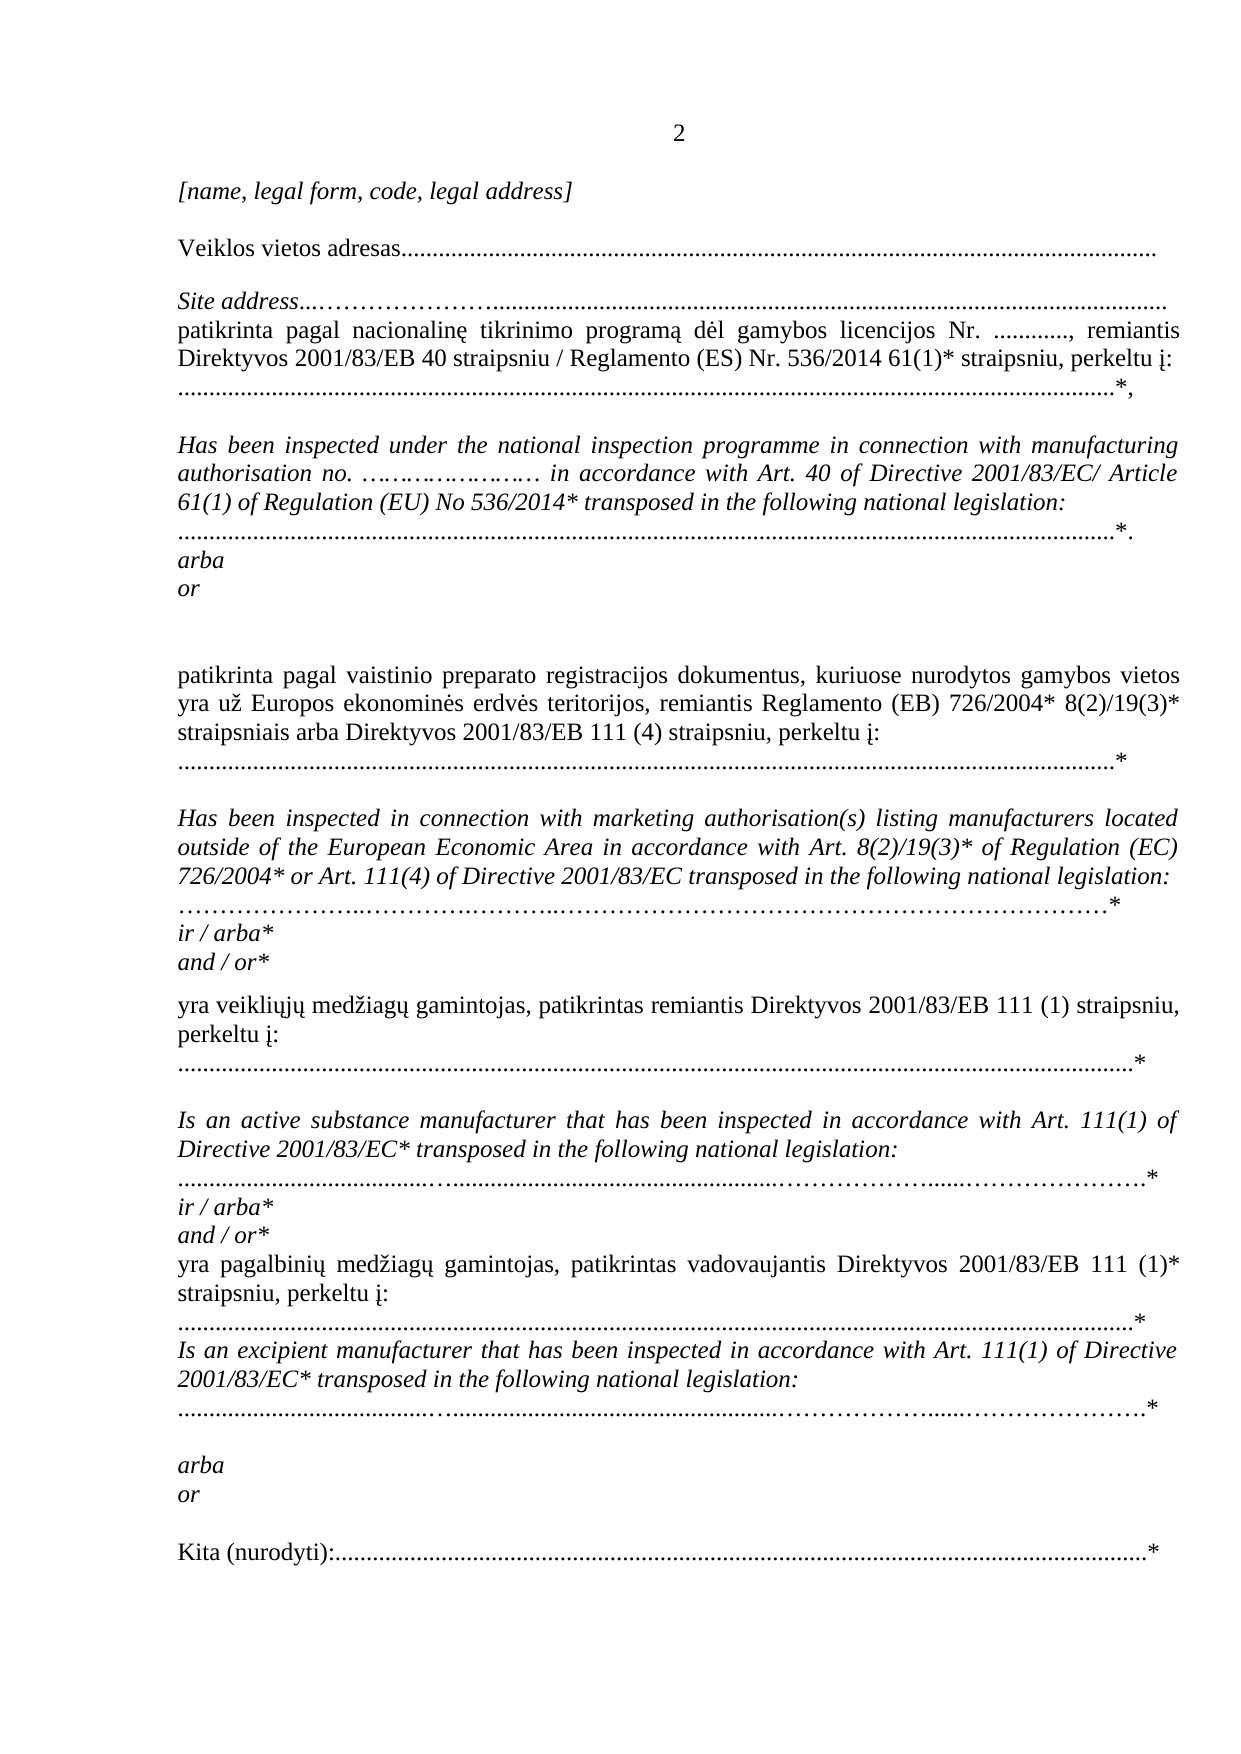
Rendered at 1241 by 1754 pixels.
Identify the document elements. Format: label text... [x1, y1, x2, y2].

text ........................................…....................................................………………......………………….* [177, 1163, 1181, 1192]
text Kita (nurodyti):..................................................................................................................................* [177, 1537, 1181, 1565]
text patikrinta pagal nacionalinę tikrinimo programą dėl gamybos licencijos Nr. ............, remiantis Direktyvos 2001/83/EB 40 straipsniu / Reglamento (ES) Nr. 536/2014 61(1)* straipsniu, perkeltu į: [177, 315, 1181, 372]
text ir / arba* [177, 1192, 1181, 1220]
text ir / arba* [177, 918, 1181, 947]
text ......................................................................................................................................................*. [177, 516, 1181, 545]
text patikrinta pagal vaistinio preparato registracijos dokumentus, kuriuose nurodytos gamybos vietos yra už Europos ekonominės erdvės teritorijos, remiantis Reglamento (EB) 726/2004* 8(2)/19(3)* straipsniais arba Direktyvos 2001/83/EB 111 (4) straipsniu, perkeltu į: [177, 660, 1181, 746]
text Has been inspected under the national inspection programme in connection with manufacturing authorisation no. …………………… in accordance with Art. 40 of Directive 2001/83/EC/ Article 61(1) of Regulation (EU) No 536/2014* transposed in the following national legislation: [177, 430, 1181, 516]
text [name, legal form, code, legal address] [177, 176, 1181, 204]
text yra pagalbinių medžiagų gamintojas, patikrintas vadovaujantis Direktyvos 2001/83/EB 111 (1)* straipsniu, perkeltu į: [177, 1249, 1181, 1307]
text arba [177, 545, 1181, 573]
text arba [177, 1450, 1181, 1479]
text and / or* [177, 1220, 1181, 1249]
text Is an excipient manufacturer that has been inspected in accordance with Art. 111(1) of Directive 2001/83/EC* transposed in the following national legislation: [177, 1335, 1181, 1393]
text …………………..………….………..…………………………………………………………* [177, 890, 1181, 918]
text .........................................................................................................................................................* [177, 1307, 1181, 1335]
text Is an active substance manufacturer that has been inspected in accordance with Art. 111(1) of Directive 2001/83/EC* transposed in the following national legislation: [177, 1105, 1181, 1163]
text ......................................................................................................................................................*, [177, 372, 1181, 401]
text ........................................…....................................................………………......………………….* [177, 1393, 1181, 1422]
text .........................................................................................................................................................* [177, 1048, 1181, 1077]
text Has been inspected in connection with marketing authorisation(s) listing manufacturers located outside of the European Economic Area in accordance with Art. 8(2)/19(3)* of Regulation (EC) 726/2004* or Art. 111(4) of Directive 2001/83/EC transposed in the following national legislation: [177, 803, 1181, 890]
text and / or* [177, 947, 1181, 976]
text or [177, 573, 1181, 602]
text ......................................................................................................................................................* [177, 746, 1181, 775]
text Site address...…………………............................................................................................................ [177, 286, 1181, 315]
text yra veikliųjų medžiagų gamintojas, patikrintas remiantis Direktyvos 2001/83/EB 111 (1) straipsniu, perkeltu į: [177, 990, 1181, 1048]
text Veiklos vietos adresas......................................................................................................................... [177, 233, 1181, 262]
text or [177, 1479, 1181, 1508]
